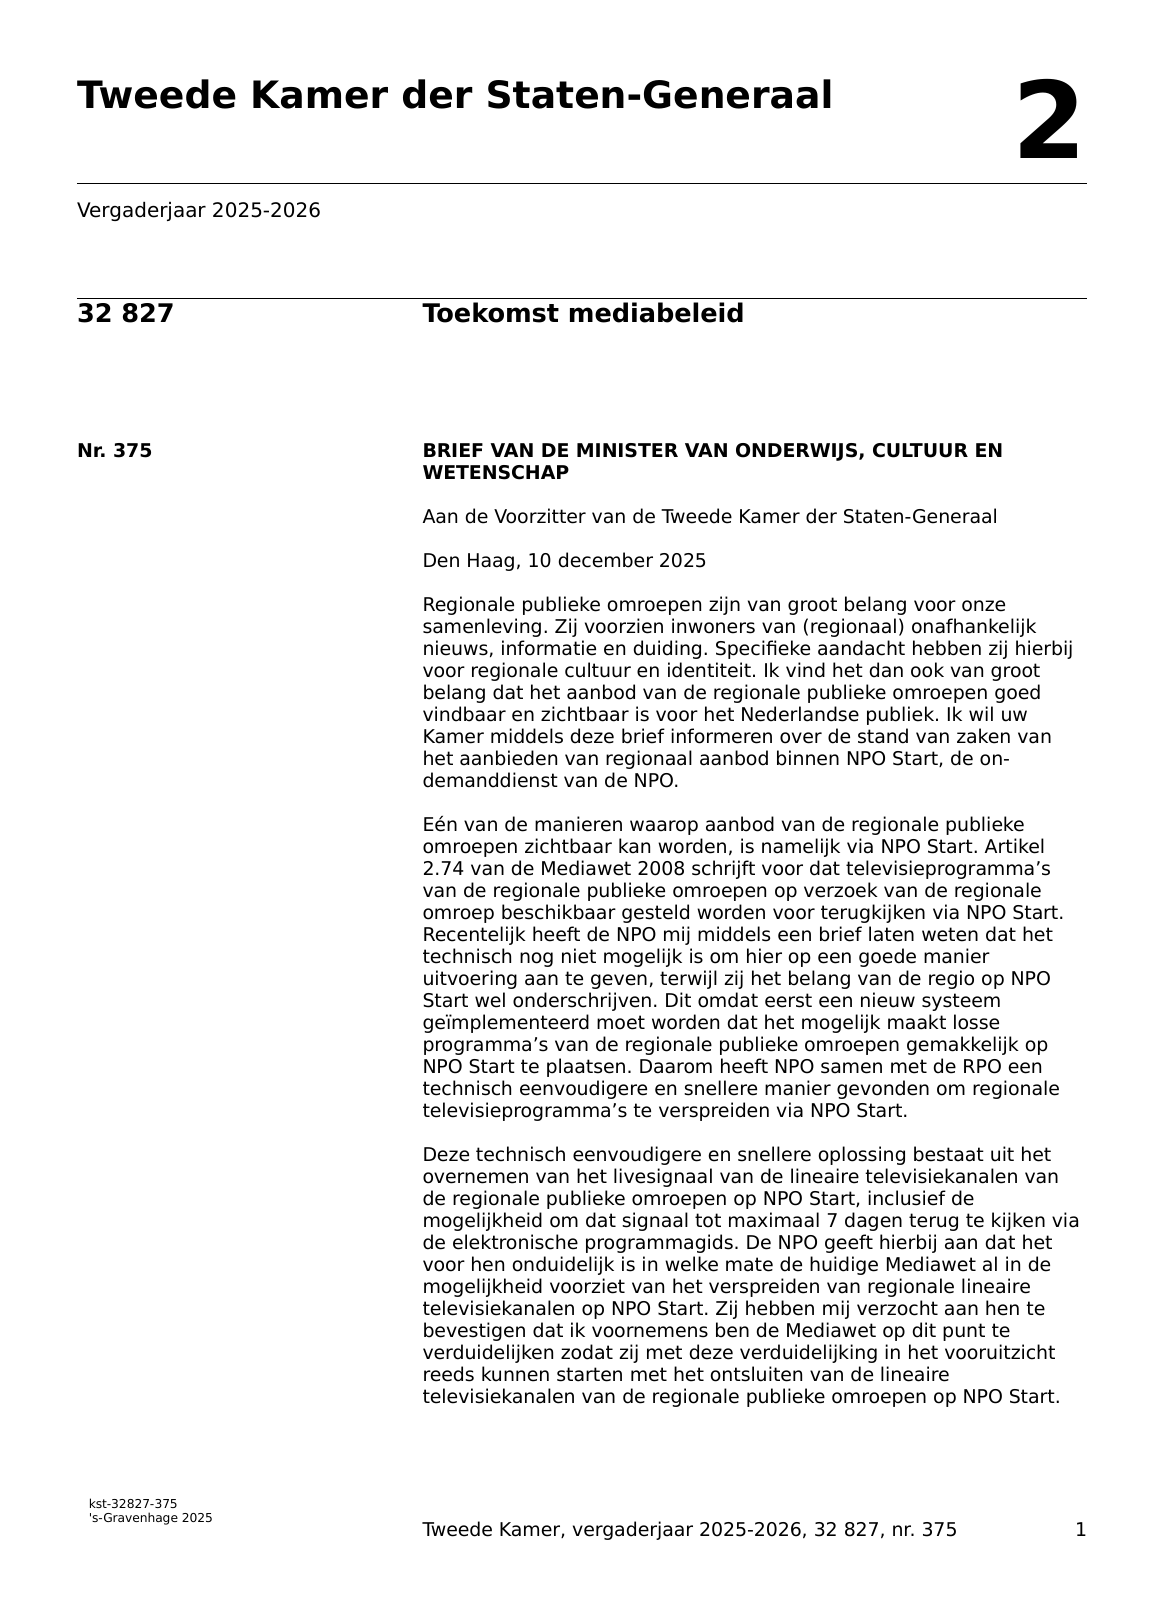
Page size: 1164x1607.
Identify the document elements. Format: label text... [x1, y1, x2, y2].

table_header 2 [886, 59, 1087, 183]
subtitle 32 827 Toekomst mediabeleid [77, 299, 1087, 329]
text Deze technisch eenvoudigere en snellere oplossing bestaat uit het overnemen van het livesignaal van de lineaire televisiekanalen van de regionale publieke omroepen op NPO Start, inclusief de mogelijkheid om dat signaal tot maximaal 7 dagen terug te kijken via de elektronische programmagids. De NPO geeft hierbij aan dat het voor hen onduidelijk is in welke mate de huidige Mediawet al in de mogelijkheid voorziet van het verspreiden van regionale lineaire televisiekanalen op NPO Start. Zij hebben mij verzocht aan hen te bevestigen dat ik voornemens ben de Mediawet op dit punt te verduidelijken zodat zij met deze verduidelijking in het vooruitzicht reeds kunnen starten met het ontsluiten van de lineaire televisiekanalen van de regionale publieke omroepen op NPO Start. [422, 1144, 1087, 1408]
text Eén van de manieren waarop aanbod van de regionale publieke omroepen zichtbaar kan worden, is namelijk via NPO Start. Artikel 2.74 van de Mediawet 2008 schrijft voor dat televisieprogramma’s van de regionale publieke omroepen op verzoek van de regionale omroep beschikbaar gesteld worden voor terugkijken via NPO Start. Recentelijk heeft de NPO mij middels een brief laten weten dat het technisch nog niet mogelijk is om hier op een goede manier uitvoering aan te geven, terwijl zij het belang van de regio op NPO Start wel onderschrijven. Dit omdat eerst een nieuw systeem geïmplementeerd moet worden dat het mogelijk maakt losse programma’s van de regionale publieke omroepen gemakkelijk op NPO Start te plaatsen. Daarom heeft NPO samen met de RPO een technisch eenvoudigere en snellere manier gevonden om regionale televisieprogramma’s te verspreiden via NPO Start. [422, 814, 1087, 1122]
text Regionale publieke omroepen zijn van groot belang voor onze samenleving. Zij voorzien inwoners van (regionaal) onafhankelijk nieuws, informatie en duiding. Specifieke aandacht hebben zij hierbij voor regionale cultuur en identiteit. Ik vind het dan ook van groot belang dat het aanbod van de regionale publieke omroepen goed vindbaar en zichtbaar is voor het Nederlandse publiek. Ik wil uw Kamer middels deze brief informeren over de stand van zaken van het aanbieden van regionaal aanbod binnen NPO Start, de on-demanddienst van de NPO. [422, 594, 1087, 792]
text Aan de Voorzitter van de Tweede Kamer der Staten-Generaal [422, 506, 1087, 528]
subtitle Nr. 375 BRIEF VAN DE MINISTER VAN ONDERWIJS, CULTUUR EN WETENSCHAP [77, 440, 1087, 484]
table_cell Vergaderjaar 2025-2026 [77, 184, 1087, 298]
text 's-Gravenhage 2025 [88, 1511, 323, 1525]
text kst-32827-375 [88, 1497, 323, 1511]
text Den Haag, 10 december 2025 [422, 550, 1087, 572]
table_header Tweede Kamer der Staten-Generaal [77, 59, 886, 183]
